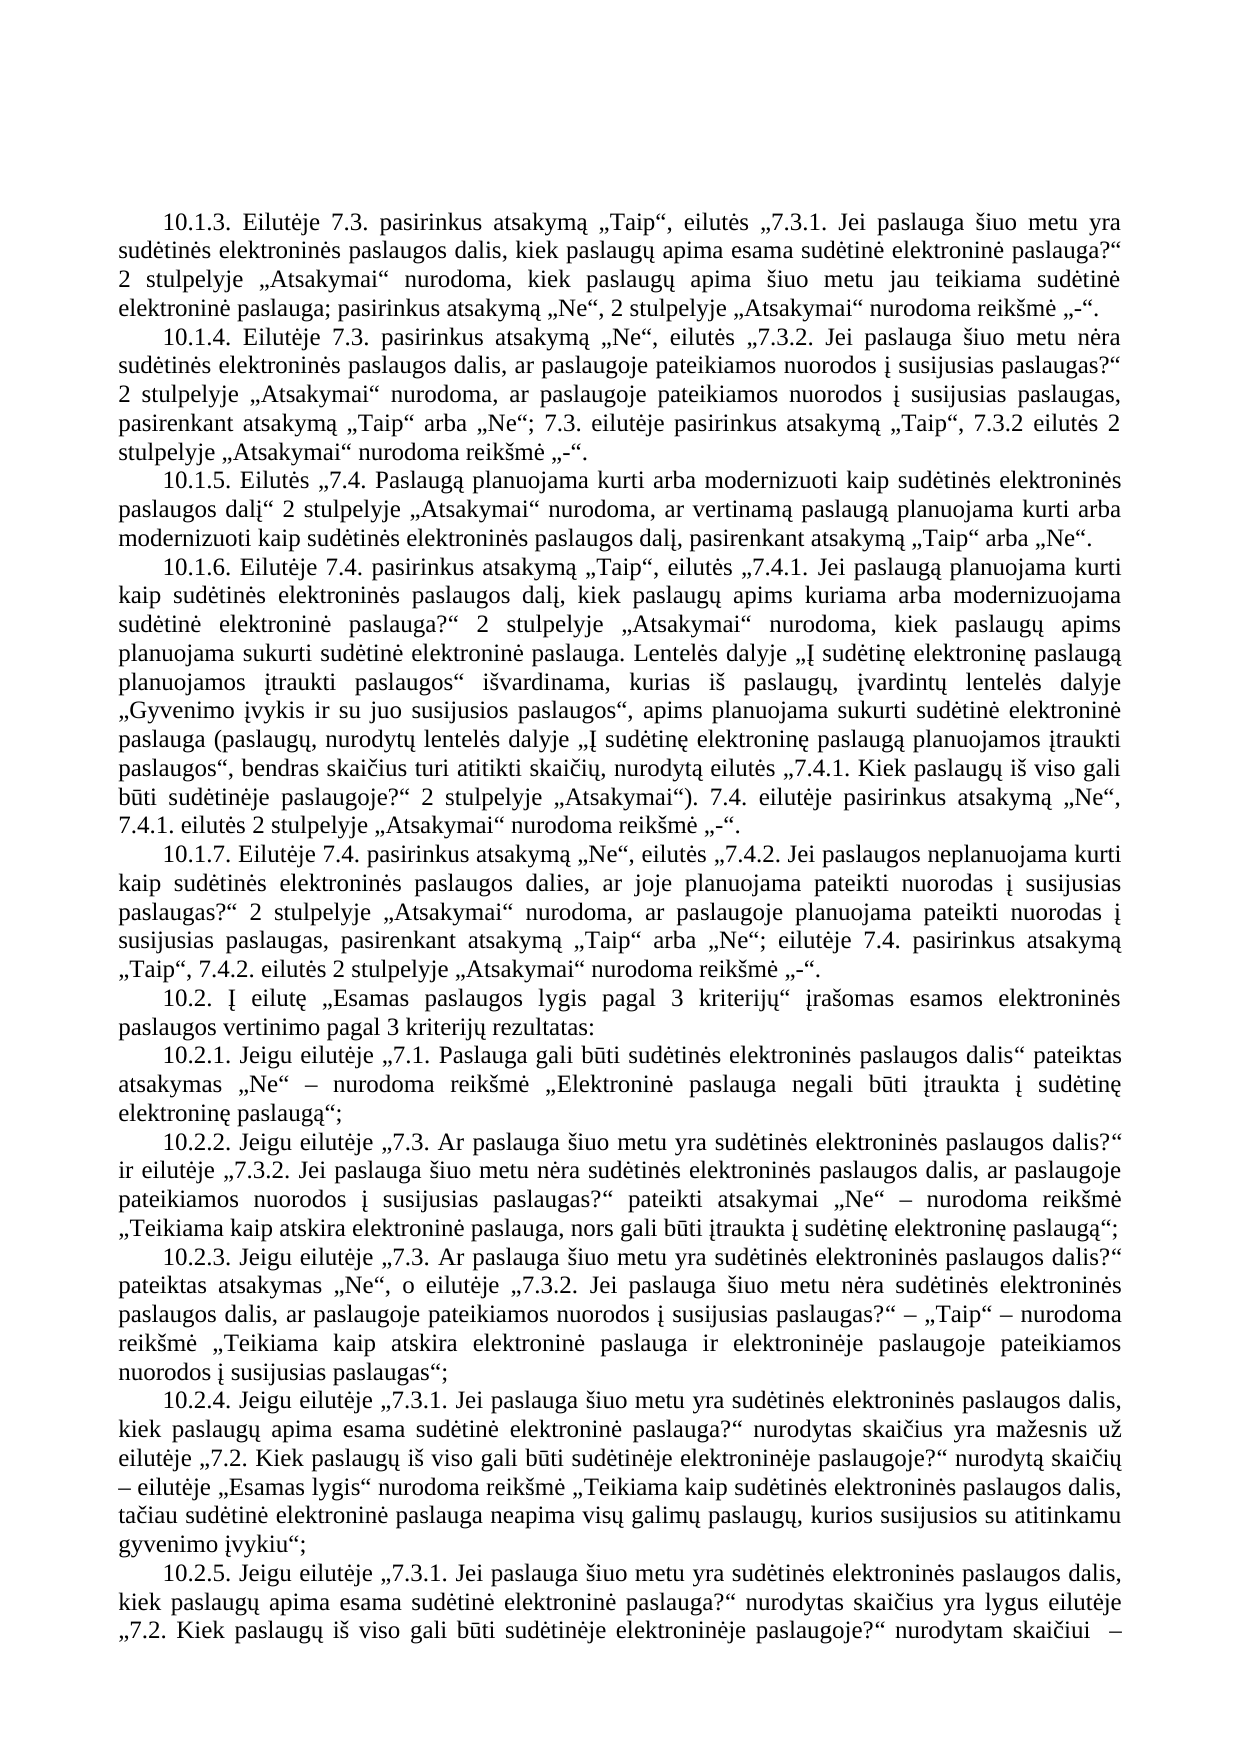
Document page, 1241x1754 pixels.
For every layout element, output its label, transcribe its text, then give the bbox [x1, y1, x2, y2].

text 10.2.3. Jeigu eilutėje „7.3. Ar paslauga šiuo metu yra sudėtinės elektroninės paslaugos dalis?“ pateiktas atsakymas „Ne“, o eilutėje „7.3.2. Jei paslauga šiuo metu nėra sudėtinės elektroninės paslaugos dalis, ar paslaugoje pateikiamos nuorodos į susijusias paslaugas?“ – „Taip“ – nurodoma reikšmė „Teikiama kaip atskira elektroninė paslauga ir elektroninėje paslaugoje pateikiamos nuorodos į susijusias paslaugas“; [118, 1242, 1122, 1385]
text 10.1.6. Eilutėje 7.4. pasirinkus atsakymą „Taip“, eilutės „7.4.1. Jei paslaugą planuojama kurti kaip sudėtinės elektroninės paslaugos dalį, kiek paslaugų apims kuriama arba modernizuojama sudėtinė elektroninė paslauga?“ 2 stulpelyje „Atsakymai“ nurodoma, kiek paslaugų apims planuojama sukurti sudėtinė elektroninė paslauga. Lentelės dalyje „Į sudėtinę elektroninę paslaugą planuojamos įtraukti paslaugos“ išvardinama, kurias iš paslaugų, įvardintų lentelės dalyje „Gyvenimo įvykis ir su juo susijusios paslaugos“, apims planuojama sukurti sudėtinė elektroninė paslauga (paslaugų, nurodytų lentelės dalyje „Į sudėtinę elektroninę paslaugą planuojamos įtraukti paslaugos“, bendras skaičius turi atitikti skaičių, nurodytą eilutės „7.4.1. Kiek paslaugų iš viso gali būti sudėtinėje paslaugoje?“ 2 stulpelyje „Atsakymai“). 7.4. eilutėje pasirinkus atsakymą „Ne“, 7.4.1. eilutės 2 stulpelyje „Atsakymai“ nurodoma reikšmė „-“. [118, 552, 1122, 839]
text 10.1.4. Eilutėje 7.3. pasirinkus atsakymą „Ne“, eilutės „7.3.2. Jei paslauga šiuo metu nėra sudėtinės elektroninės paslaugos dalis, ar paslaugoje pateikiamos nuorodos į susijusias paslaugas?“ 2 stulpelyje „Atsakymai“ nurodoma, ar paslaugoje pateikiamos nuorodos į susijusias paslaugas, pasirenkant atsakymą „Taip“ arba „Ne“; 7.3. eilutėje pasirinkus atsakymą „Taip“, 7.3.2 eilutės 2 stulpelyje „Atsakymai“ nurodoma reikšmė „-“. [118, 322, 1122, 465]
text 10.2.4. Jeigu eilutėje „7.3.1. Jei paslauga šiuo metu yra sudėtinės elektroninės paslaugos dalis, kiek paslaugų apima esama sudėtinė elektroninė paslauga?“ nurodytas skaičius yra mažesnis už eilutėje „7.2. Kiek paslaugų iš viso gali būti sudėtinėje elektroninėje paslaugoje?“ nurodytą skaičių – eilutėje „Esamas lygis“ nurodoma reikšmė „Teikiama kaip sudėtinės elektroninės paslaugos dalis, tačiau sudėtinė elektroninė paslauga neapima visų galimų paslaugų, kurios susijusios su atitinkamu gyvenimo įvykiu“; [118, 1385, 1122, 1558]
text 10.1.3. Eilutėje 7.3. pasirinkus atsakymą „Taip“, eilutės „7.3.1. Jei paslauga šiuo metu yra sudėtinės elektroninės paslaugos dalis, kiek paslaugų apima esama sudėtinė elektroninė paslauga?“ 2 stulpelyje „Atsakymai“ nurodoma, kiek paslaugų apima šiuo metu jau teikiama sudėtinė elektroninė paslauga; pasirinkus atsakymą „Ne“, 2 stulpelyje „Atsakymai“ nurodoma reikšmė „-“. [118, 207, 1122, 322]
text 10.1.5. Eilutės „7.4. Paslaugą planuojama kurti arba modernizuoti kaip sudėtinės elektroninės paslaugos dalį“ 2 stulpelyje „Atsakymai“ nurodoma, ar vertinamą paslaugą planuojama kurti arba modernizuoti kaip sudėtinės elektroninės paslaugos dalį, pasirenkant atsakymą „Taip“ arba „Ne“. [118, 465, 1122, 552]
text 10.2. Į eilutę „Esamas paslaugos lygis pagal 3 kriterijų“ įrašomas esamos elektroninės paslaugos vertinimo pagal 3 kriterijų rezultatas: [118, 983, 1122, 1040]
text 10.1.7. Eilutėje 7.4. pasirinkus atsakymą „Ne“, eilutės „7.4.2. Jei paslaugos neplanuojama kurti kaip sudėtinės elektroninės paslaugos dalies, ar joje planuojama pateikti nuorodas į susijusias paslaugas?“ 2 stulpelyje „Atsakymai“ nurodoma, ar paslaugoje planuojama pateikti nuorodas į susijusias paslaugas, pasirenkant atsakymą „Taip“ arba „Ne“; eilutėje 7.4. pasirinkus atsakymą „Taip“, 7.4.2. eilutės 2 stulpelyje „Atsakymai“ nurodoma reikšmė „-“. [118, 839, 1122, 983]
text 10.2.1. Jeigu eilutėje „7.1. Paslauga gali būti sudėtinės elektroninės paslaugos dalis“ pateiktas atsakymas „Ne“ – nurodoma reikšmė „Elektroninė paslauga negali būti įtraukta į sudėtinę elektroninę paslaugą“; [118, 1040, 1122, 1127]
text 10.2.2. Jeigu eilutėje „7.3. Ar paslauga šiuo metu yra sudėtinės elektroninės paslaugos dalis?“ ir eilutėje „7.3.2. Jei paslauga šiuo metu nėra sudėtinės elektroninės paslaugos dalis, ar paslaugoje pateikiamos nuorodos į susijusias paslaugas?“ pateikti atsakymai „Ne“ – nurodoma reikšmė „Teikiama kaip atskira elektroninė paslauga, nors gali būti įtraukta į sudėtinę elektroninę paslaugą“; [118, 1127, 1122, 1242]
text 10.2.5. Jeigu eilutėje „7.3.1. Jei paslauga šiuo metu yra sudėtinės elektroninės paslaugos dalis, kiek paslaugų apima esama sudėtinė elektroninė paslauga?“ nurodytas skaičius yra lygus eilutėje „7.2. Kiek paslaugų iš viso gali būti sudėtinėje elektroninėje paslaugoje?“ nurodytam skaičiui – [118, 1558, 1122, 1644]
